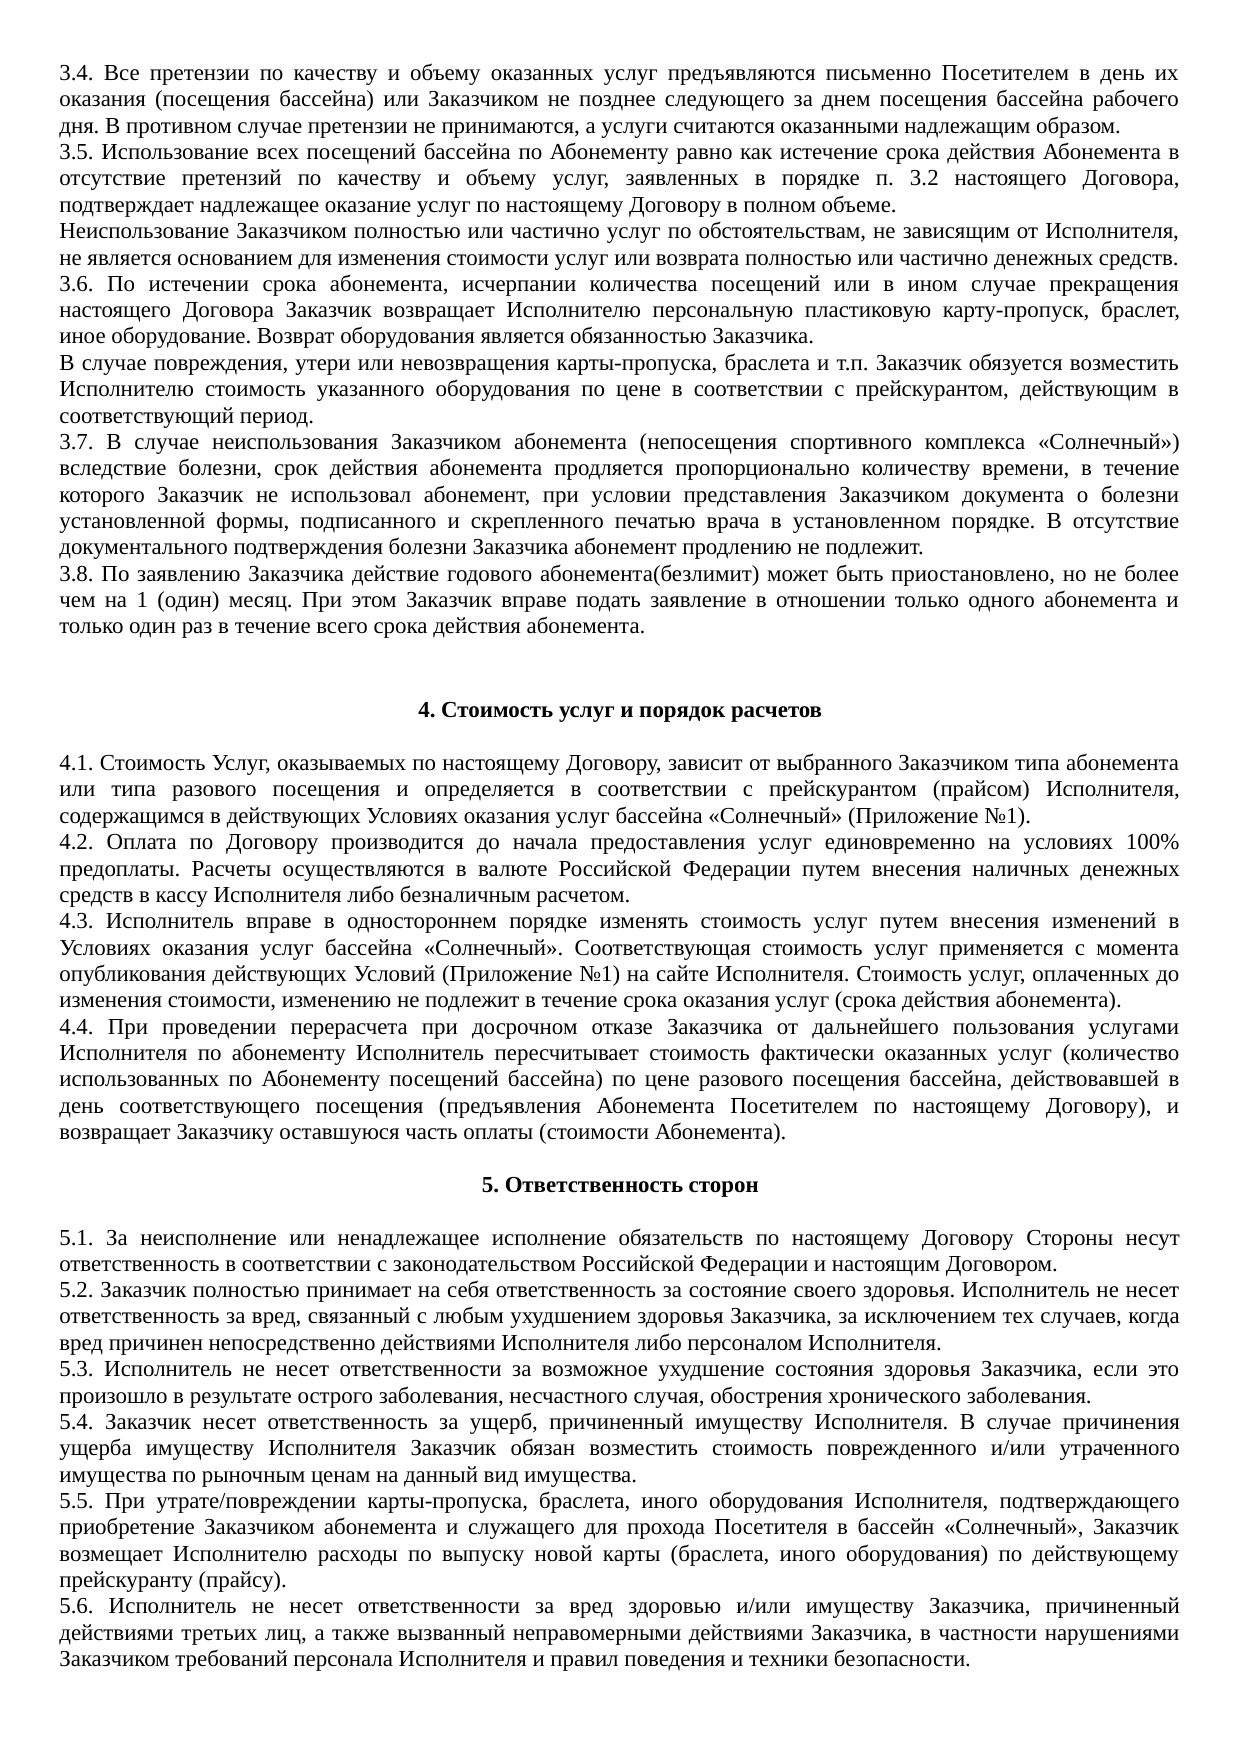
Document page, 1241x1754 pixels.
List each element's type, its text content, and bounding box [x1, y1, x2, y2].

text 5.6. Исполнитель не несет ответственности за вред здоровью и/или имуществу Заказчика, причиненный действиями третьих лиц, а также вызванный неправомерными действиями Заказчика, в частности нарушениями Заказчиком требований персонала Исполнителя и правил поведения и техники безопасности. [59, 1592, 1181, 1672]
text В случае повреждения, утери или невозвращения карты-пропуска, браслета и т.п. Заказчик обязуется возместить Исполнителю стоимость указанного оборудования по цене в соответствии с прейскурантом, действующим в соответствующий период. [59, 349, 1181, 428]
text 4.2. Оплата по Договору производится до начала предоставления услуг единовременно на условиях 100% предоплаты. Расчеты осуществляются в валюте Российской Федерации путем внесения наличных денежных средств в кассу Исполнителя либо безналичным расчетом. [59, 828, 1181, 907]
text Неиспользование Заказчиком полностью или частично услуг по обстоятельствам, не зависящим от Исполнителя, не является основанием для изменения стоимости услуг или возврата полностью или частично денежных средств. [59, 217, 1181, 270]
text 4. Стоимость услуг и порядок расчетов [59, 696, 1181, 723]
text 4.4. При проведении перерасчета при досрочном отказе Заказчика от дальнейшего пользования услугами Исполнителя по абонементу Исполнитель пересчитывает стоимость фактически оказанных услуг (количество использованных по Абонементу посещений бассейна) по цене разового посещения бассейна, действовавшей в день соответствующего посещения (предъявления Абонемента Посетителем по настоящему Договору), и возвращает Заказчику оставшуюся часть оплаты (стоимости Абонемента). [59, 1013, 1181, 1144]
text 5.4. Заказчик несет ответственность за ущерб, причиненный имуществу Исполнителя. В случае причинения ущерба имуществу Исполнителя Заказчик обязан возместить стоимость поврежденного и/или утраченного имущества по рыночным ценам на данный вид имущества. [59, 1408, 1181, 1487]
text 3.6. По истечении срока абонемента, исчерпании количества посещений или в ином случае прекращения настоящего Договора Заказчик возвращает Исполнителю персональную пластиковую карту-пропуск, браслет, иное оборудование. Возврат оборудования является обязанностью Заказчика. [59, 270, 1181, 349]
text 5.3. Исполнитель не несет ответственности за возможное ухудшение состояния здоровья Заказчика, если это произошло в результате острого заболевания, несчастного случая, обострения хронического заболевания. [59, 1355, 1181, 1408]
text 4.3. Исполнитель вправе в одностороннем порядке изменять стоимость услуг путем внесения изменений в Условиях оказания услуг бассейна «Солнечный». Соответствующая стоимость услуг применяется с момента опубликования действующих Условий (Приложение №1) на сайте Исполнителя. Стоимость услуг, оплаченных до изменения стоимости, изменению не подлежит в течение срока оказания услуг (срока действия абонемента). [59, 907, 1181, 1013]
text 4.1. Стоимость Услуг, оказываемых по настоящему Договору, зависит от выбранного Заказчиком типа абонемента или типа разового посещения и определяется в соответствии с прейскурантом (прайсом) Исполнителя, содержащимся в действующих Условиях оказания услуг бассейна «Солнечный» (Приложение №1). [59, 749, 1181, 828]
text 3.8. По заявлению Заказчика действие годового абонемента(безлимит) может быть приостановлено, но не более чем на 1 (один) месяц. При этом Заказчик вправе подать заявление в отношении только одного абонемента и только один раз в течение всего срока действия абонемента. [59, 560, 1181, 639]
text 5.5. При утрате/повреждении карты-пропуска, браслета, иного оборудования Исполнителя, подтверждающего приобретение Заказчиком абонемента и служащего для прохода Посетителя в бассейн «Солнечный», Заказчик возмещает Исполнителю расходы по выпуску новой карты (браслета, иного оборудования) по действующему прейскуранту (прайсу). [59, 1487, 1181, 1592]
text 5. Ответственность сторон [59, 1171, 1181, 1197]
text 3.7. В случае неиспользования Заказчиком абонемента (непосещения спортивного комплекса «Солнечный») вследствие болезни, срок действия абонемента продляется пропорционально количеству времени, в течение которого Заказчик не использовал абонемент, при условии представления Заказчиком документа о болезни установленной формы, подписанного и скрепленного печатью врача в установленном порядке. В отсутствие документального подтверждения болезни Заказчика абонемент продлению не подлежит. [59, 428, 1181, 560]
text 3.4. Все претензии по качеству и объему оказанных услуг предъявляются письменно Посетителем в день их оказания (посещения бассейна) или Заказчиком не позднее следующего за днем посещения бассейна рабочего дня. В противном случае претензии не принимаются, а услуги считаются оказанными надлежащим образом. [59, 59, 1181, 138]
text 3.5. Использование всех посещений бассейна по Абонементу равно как истечение срока действия Абонемента в отсутствие претензий по качеству и объему услуг, заявленных в порядке п. 3.2 настоящего Договора, подтверждает надлежащее оказание услуг по настоящему Договору в полном объеме. [59, 138, 1181, 217]
text 5.1. За неисполнение или ненадлежащее исполнение обязательств по настоящему Договору Стороны несут ответственность в соответствии с законодательством Российской Федерации и настоящим Договором. [59, 1223, 1181, 1276]
text 5.2. Заказчик полностью принимает на себя ответственность за состояние своего здоровья. Исполнитель не несет ответственность за вред, связанный с любым ухудшением здоровья Заказчика, за исключением тех случаев, когда вред причинен непосредственно действиями Исполнителя либо персоналом Исполнителя. [59, 1276, 1181, 1355]
